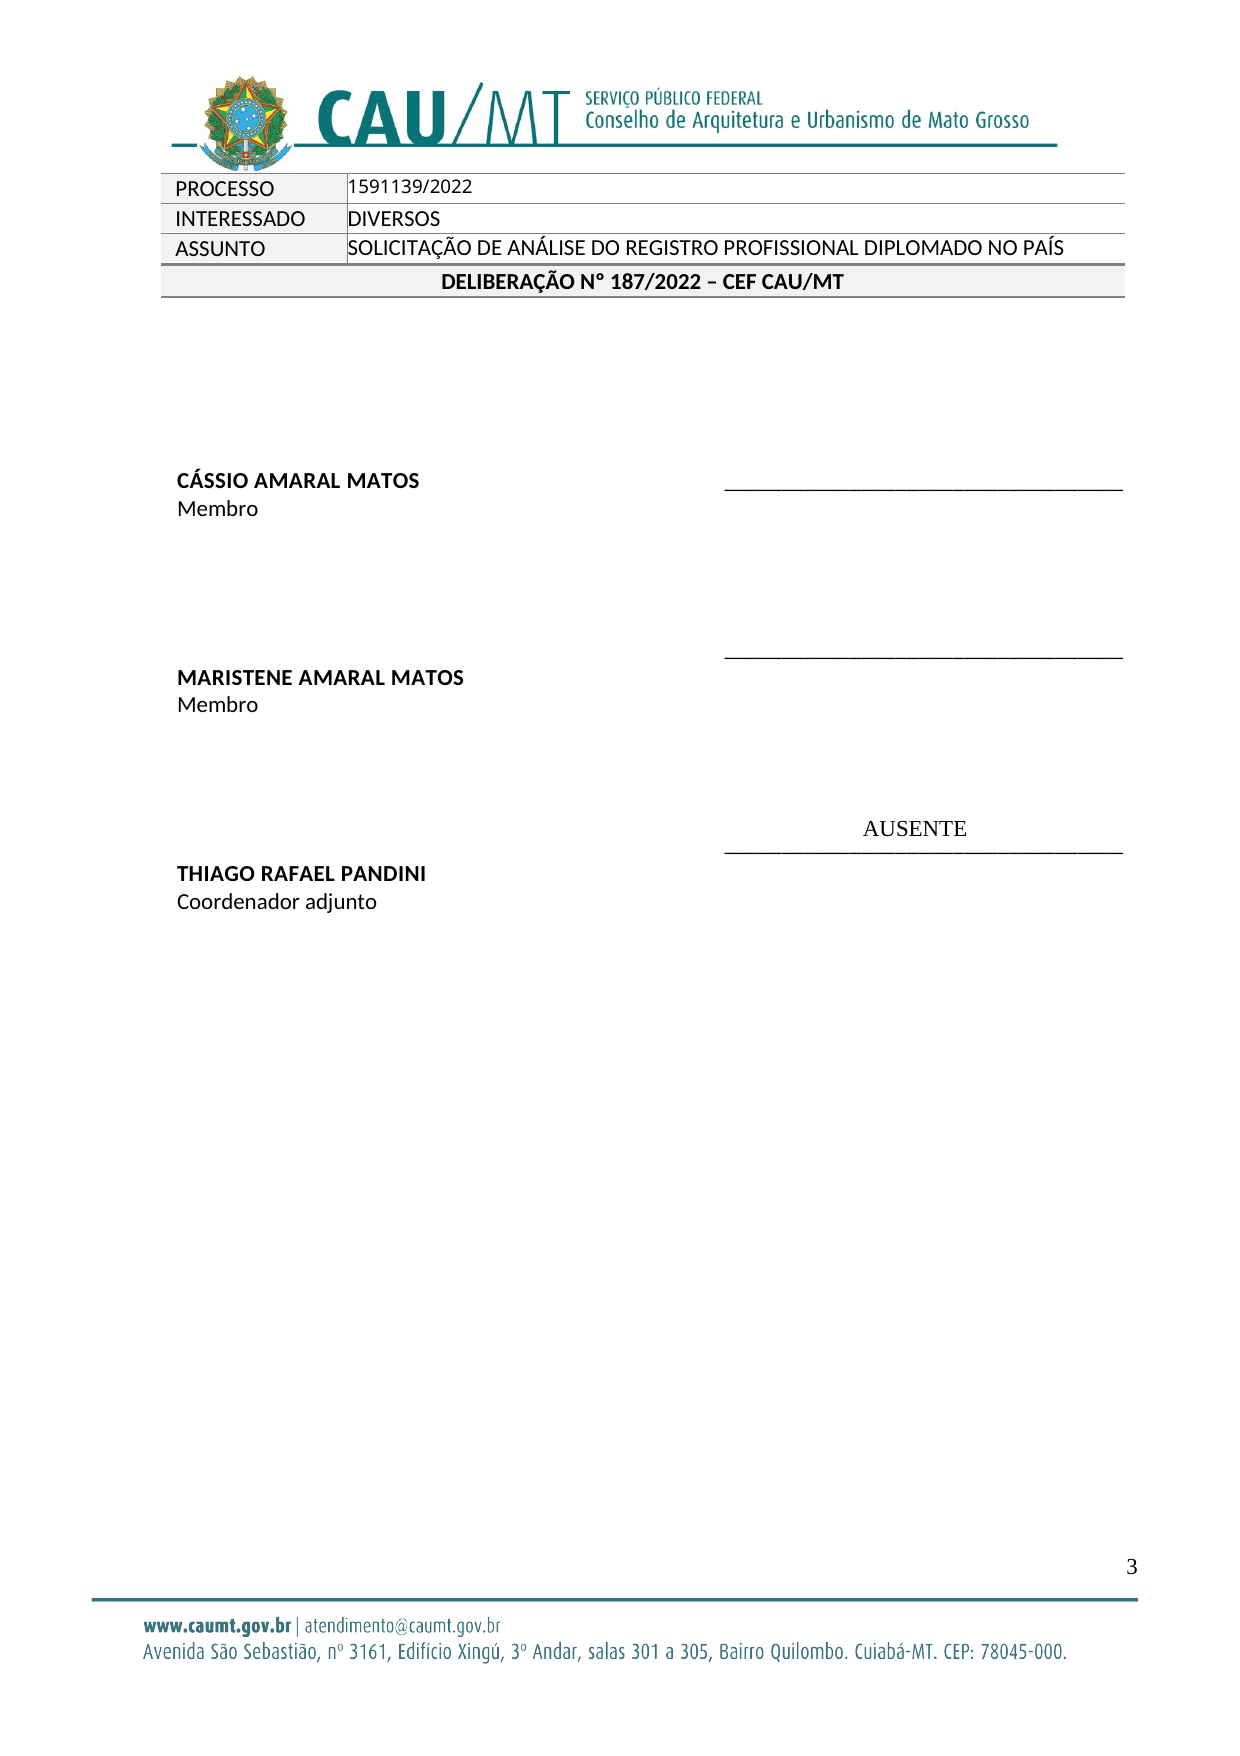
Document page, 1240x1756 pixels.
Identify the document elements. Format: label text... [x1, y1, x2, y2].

table_header ___________________________________ ___________________________________ ___________________________________ [639, 466, 1137, 1037]
table_header cássio amaral matos Membro maristene amaral matos Membro Thiago Rafael Pandini Coordenador adjunto [92, 466, 639, 971]
